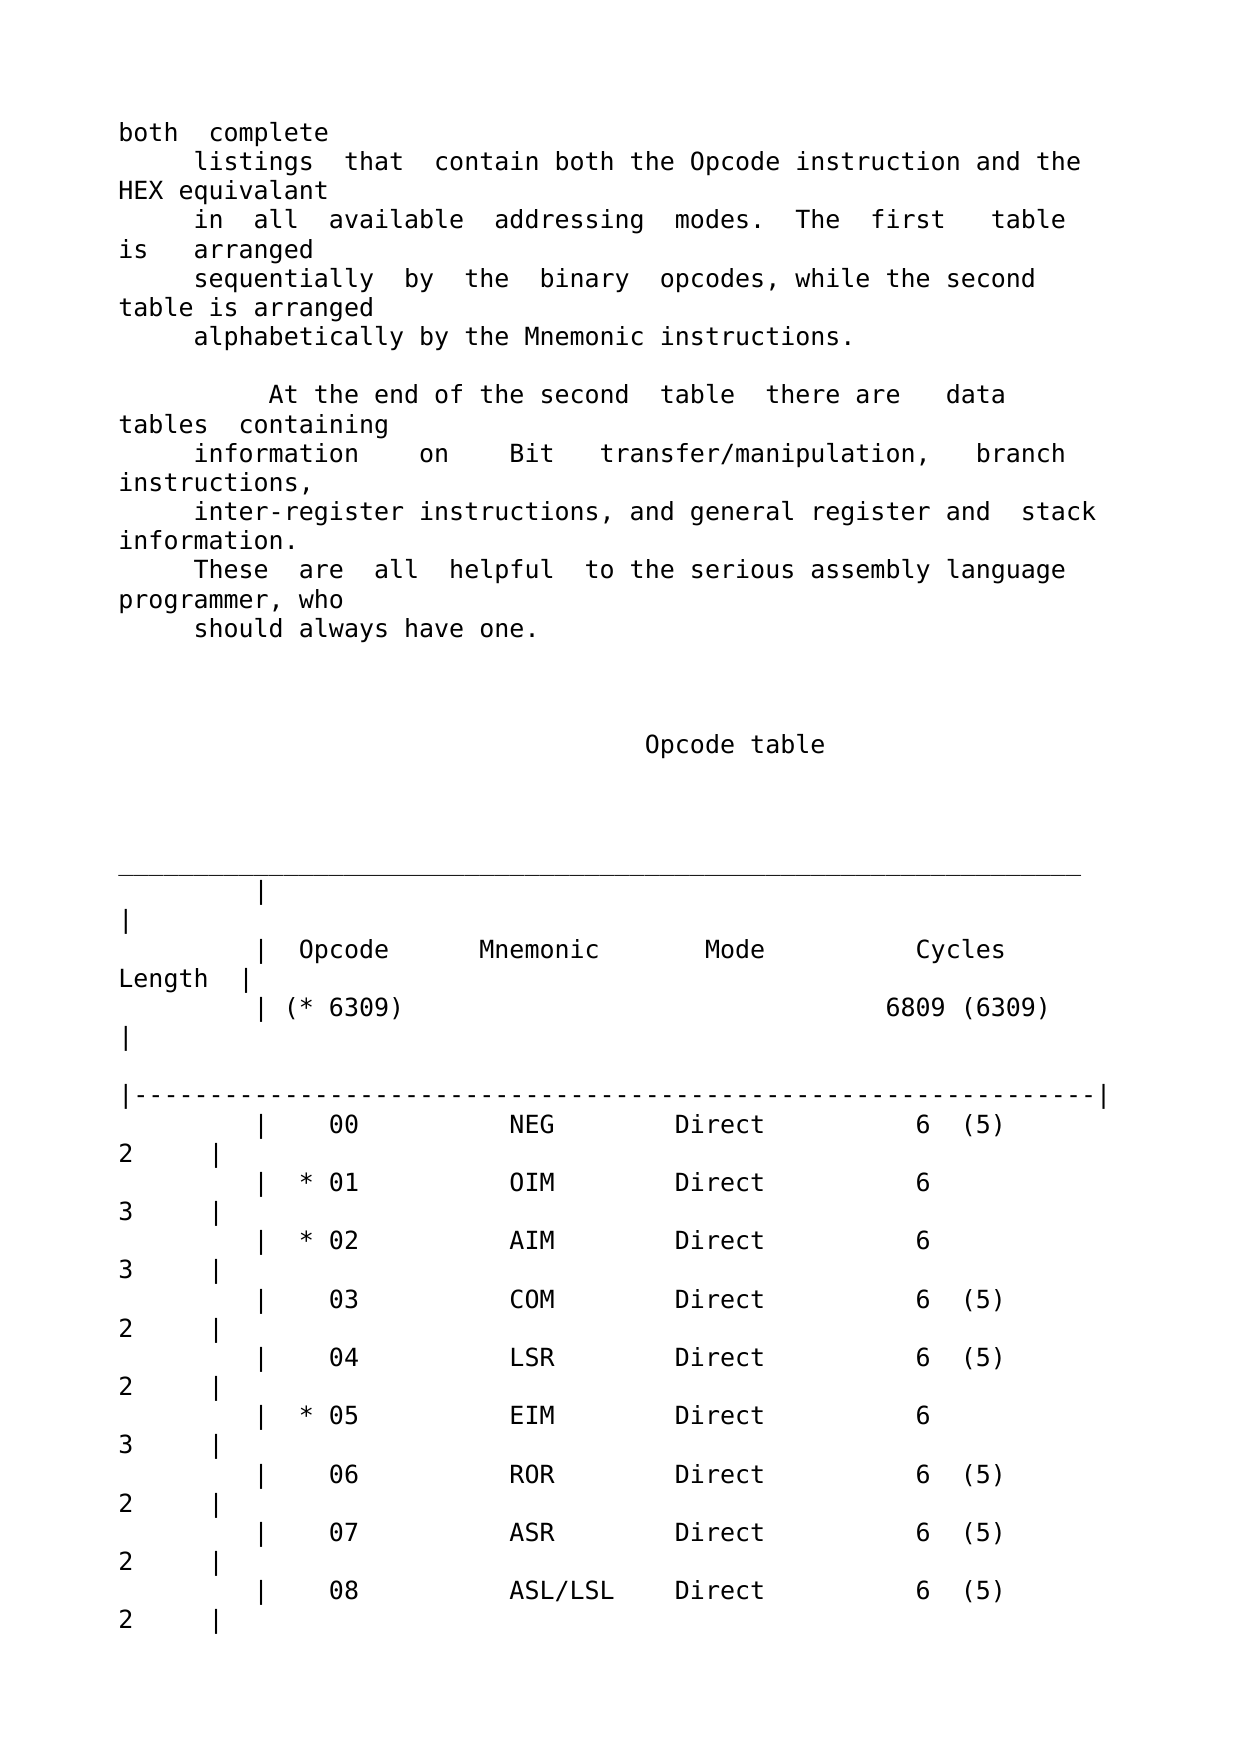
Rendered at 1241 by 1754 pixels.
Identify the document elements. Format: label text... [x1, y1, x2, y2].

text both complete listings that contain both the Opcode instruction and the HEX equivalant in all available addressing modes. The first table is arranged sequentially by the binary opcodes, while the second table is arranged alphabetically by the Mnemonic instructions. At the end of the second table there are data tables containing information on Bit transfer/manipulation, branch instructions, inter-register instructions, and general register and stack information. These are all helpful to the serious assembly language programmer, who should always have one. Opcode table ________________________________________________________________ | | | Opcode Mnemonic Mode Cycles Length | | (* 6309) 6809 (6309) | |----------------------------------------------------------------| | 00 NEG Direct 6 (5) 2 | | * 01 OIM Direct 6 3 | | * 02 AIM Direct 6 3 | | 03 COM Direct 6 (5) 2 | | 04 LSR Direct 6 (5) 2 | | * 05 EIM Direct 6 3 | | 06 ROR Direct 6 (5) 2 | | 07 ASR Direct 6 (5) 2 | | 08 ASL/LSL Direct 6 (5) 2 | [118, 118, 1122, 1635]
